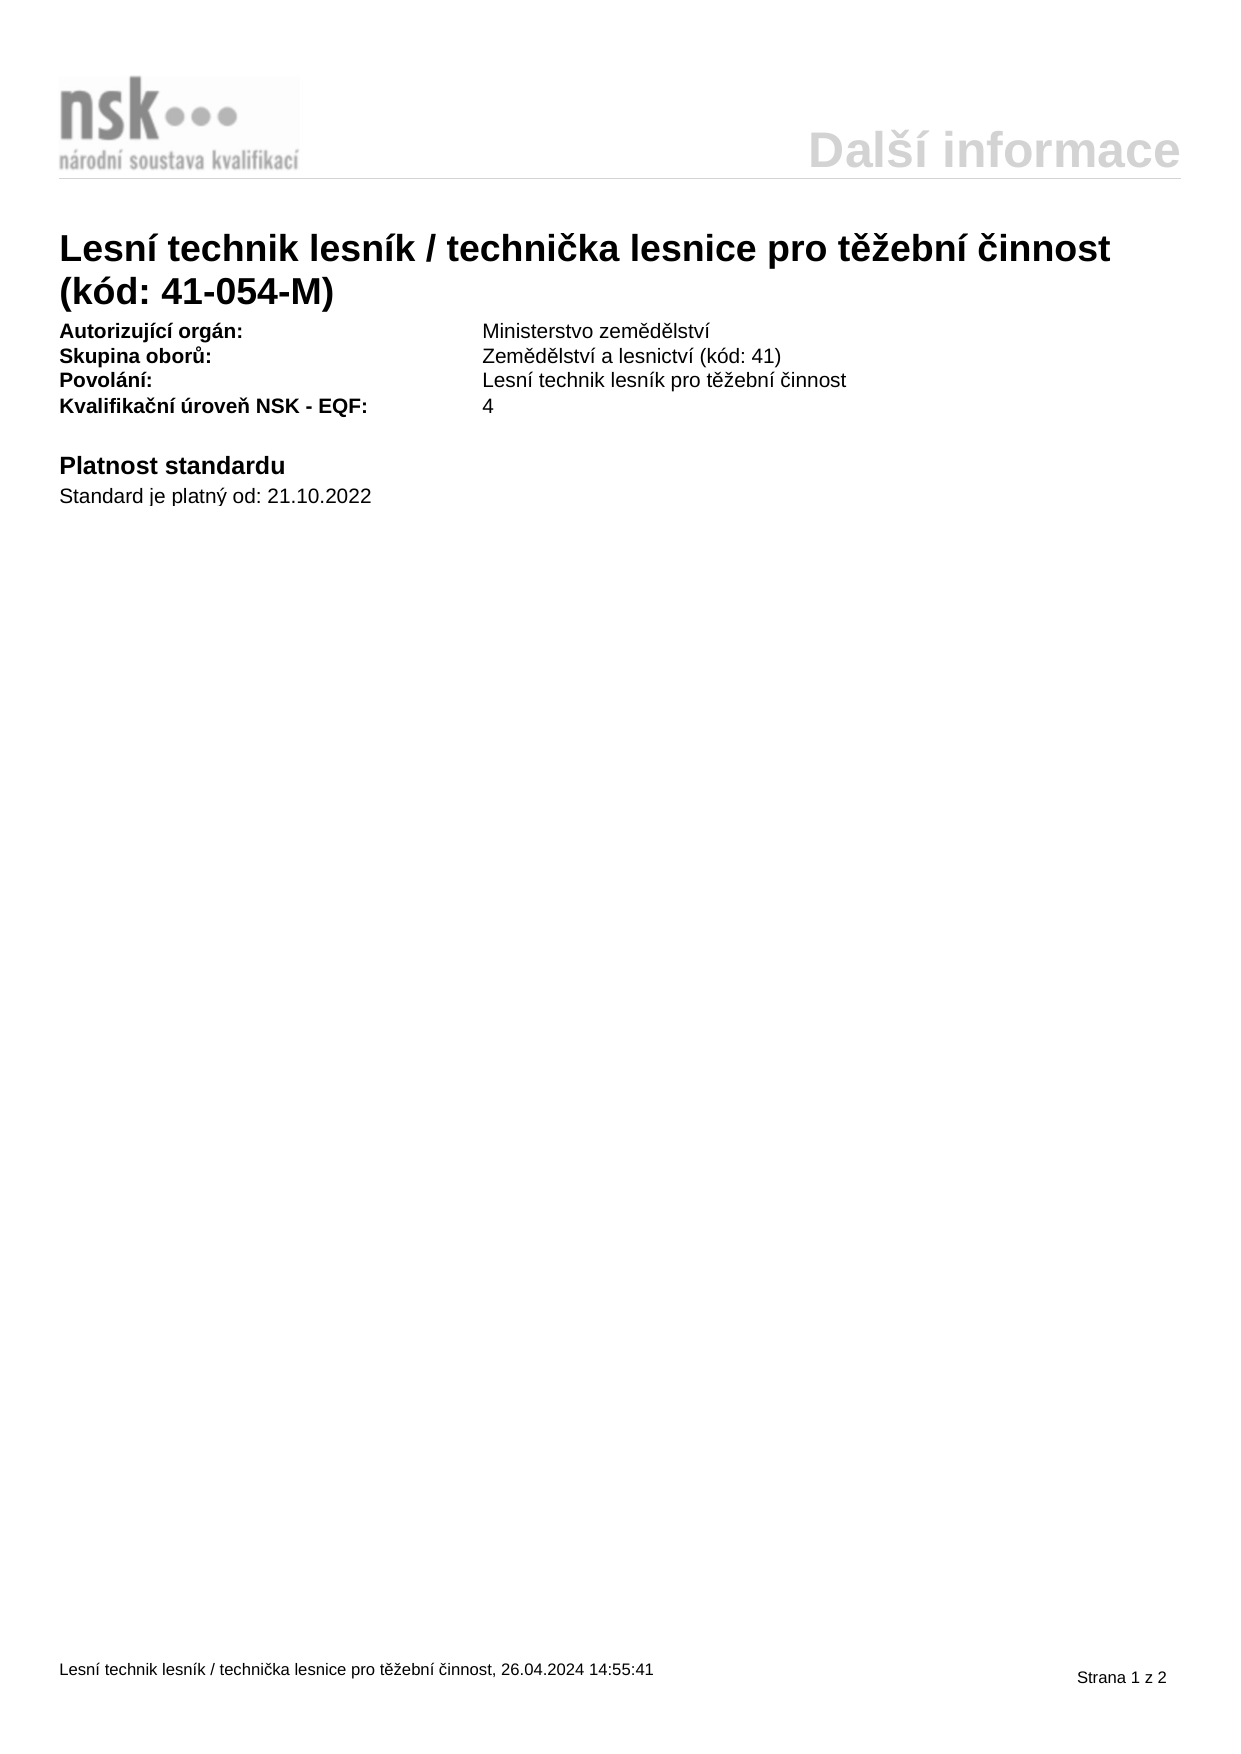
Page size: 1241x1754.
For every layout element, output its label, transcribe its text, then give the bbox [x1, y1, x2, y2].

table_cell [119, 1384, 482, 1659]
table_cell [119, 418, 482, 447]
table_cell [627, 418, 861, 447]
table_cell [119, 172, 482, 178]
table_cell [482, 1106, 619, 1383]
table_cell [861, 313, 1167, 319]
table_cell Lesní technik lesník pro těžební činnost [482, 368, 1181, 393]
table_cell [619, 172, 627, 178]
table_cell [119, 806, 482, 1106]
table_cell [482, 196, 619, 224]
table_cell [119, 196, 482, 224]
table_cell [59, 1384, 119, 1659]
table_cell [1167, 313, 1181, 319]
table_cell [482, 806, 619, 1106]
table_cell [861, 1106, 1167, 1383]
table_cell [619, 313, 627, 319]
table_cell Povolání: [59, 368, 482, 392]
table_cell [482, 506, 619, 806]
table_cell [861, 418, 1167, 447]
table_cell Strana 1 z 2 [861, 1660, 1167, 1696]
table_cell [1167, 418, 1181, 447]
table_cell Platnost standardu [59, 448, 1181, 483]
table_cell Ministerstvo zemědělství [482, 319, 1181, 344]
table_cell [619, 1384, 627, 1659]
table_cell [627, 806, 861, 1106]
table_cell Lesní technik lesník / technička lesnice pro těžební činnost (kód: 41-054-M) [59, 224, 1181, 313]
table_cell [59, 179, 1181, 196]
table_cell [861, 196, 1167, 224]
table_cell [482, 1384, 619, 1659]
table_cell Skupina oborů: [59, 344, 482, 368]
table_cell 4 [482, 394, 1181, 417]
table_cell [619, 806, 627, 1106]
table_cell [1167, 196, 1181, 224]
table_cell [59, 1106, 119, 1383]
table_cell [861, 806, 1167, 1106]
table_cell [119, 506, 482, 806]
table_cell [59, 196, 119, 224]
table_cell [1167, 806, 1181, 1106]
table_cell Autorizující orgán: [59, 319, 482, 343]
table_cell [482, 313, 619, 319]
table_cell [627, 506, 861, 806]
table_cell [619, 506, 627, 806]
table_cell [627, 313, 861, 319]
table_cell [482, 418, 619, 447]
table_cell [1167, 1660, 1181, 1696]
table_cell [627, 1106, 861, 1383]
table_cell [119, 1106, 482, 1383]
table_cell [861, 1384, 1167, 1659]
table_cell [619, 196, 627, 224]
table_cell [59, 313, 119, 319]
table_cell Lesní technik lesník / technička lesnice pro těžební činnost, 26.04.2024 14:55:41 [59, 1660, 861, 1696]
table_cell [119, 313, 482, 319]
table_cell Zemědělství a lesnictví (kód: 41) [482, 344, 1181, 368]
table_cell [59, 506, 119, 806]
table_header Další informace [627, 59, 1181, 178]
table_cell [861, 506, 1167, 806]
table_cell [59, 806, 119, 1106]
table_cell Kvalifikační úroveň NSK - EQF: [59, 394, 482, 417]
table_cell [627, 196, 861, 224]
table_header [620, 59, 627, 172]
table_cell [59, 172, 119, 178]
table_cell [619, 1106, 627, 1383]
table_cell Standard je platný od: 21.10.2022 [59, 484, 1181, 506]
table_cell [619, 418, 627, 447]
picture [58, 59, 620, 172]
table_cell [1167, 506, 1181, 806]
table_cell [1167, 1384, 1181, 1659]
table_cell [59, 418, 119, 447]
table_cell [627, 1384, 861, 1659]
table_cell [482, 172, 619, 178]
table_cell [1167, 1106, 1181, 1383]
